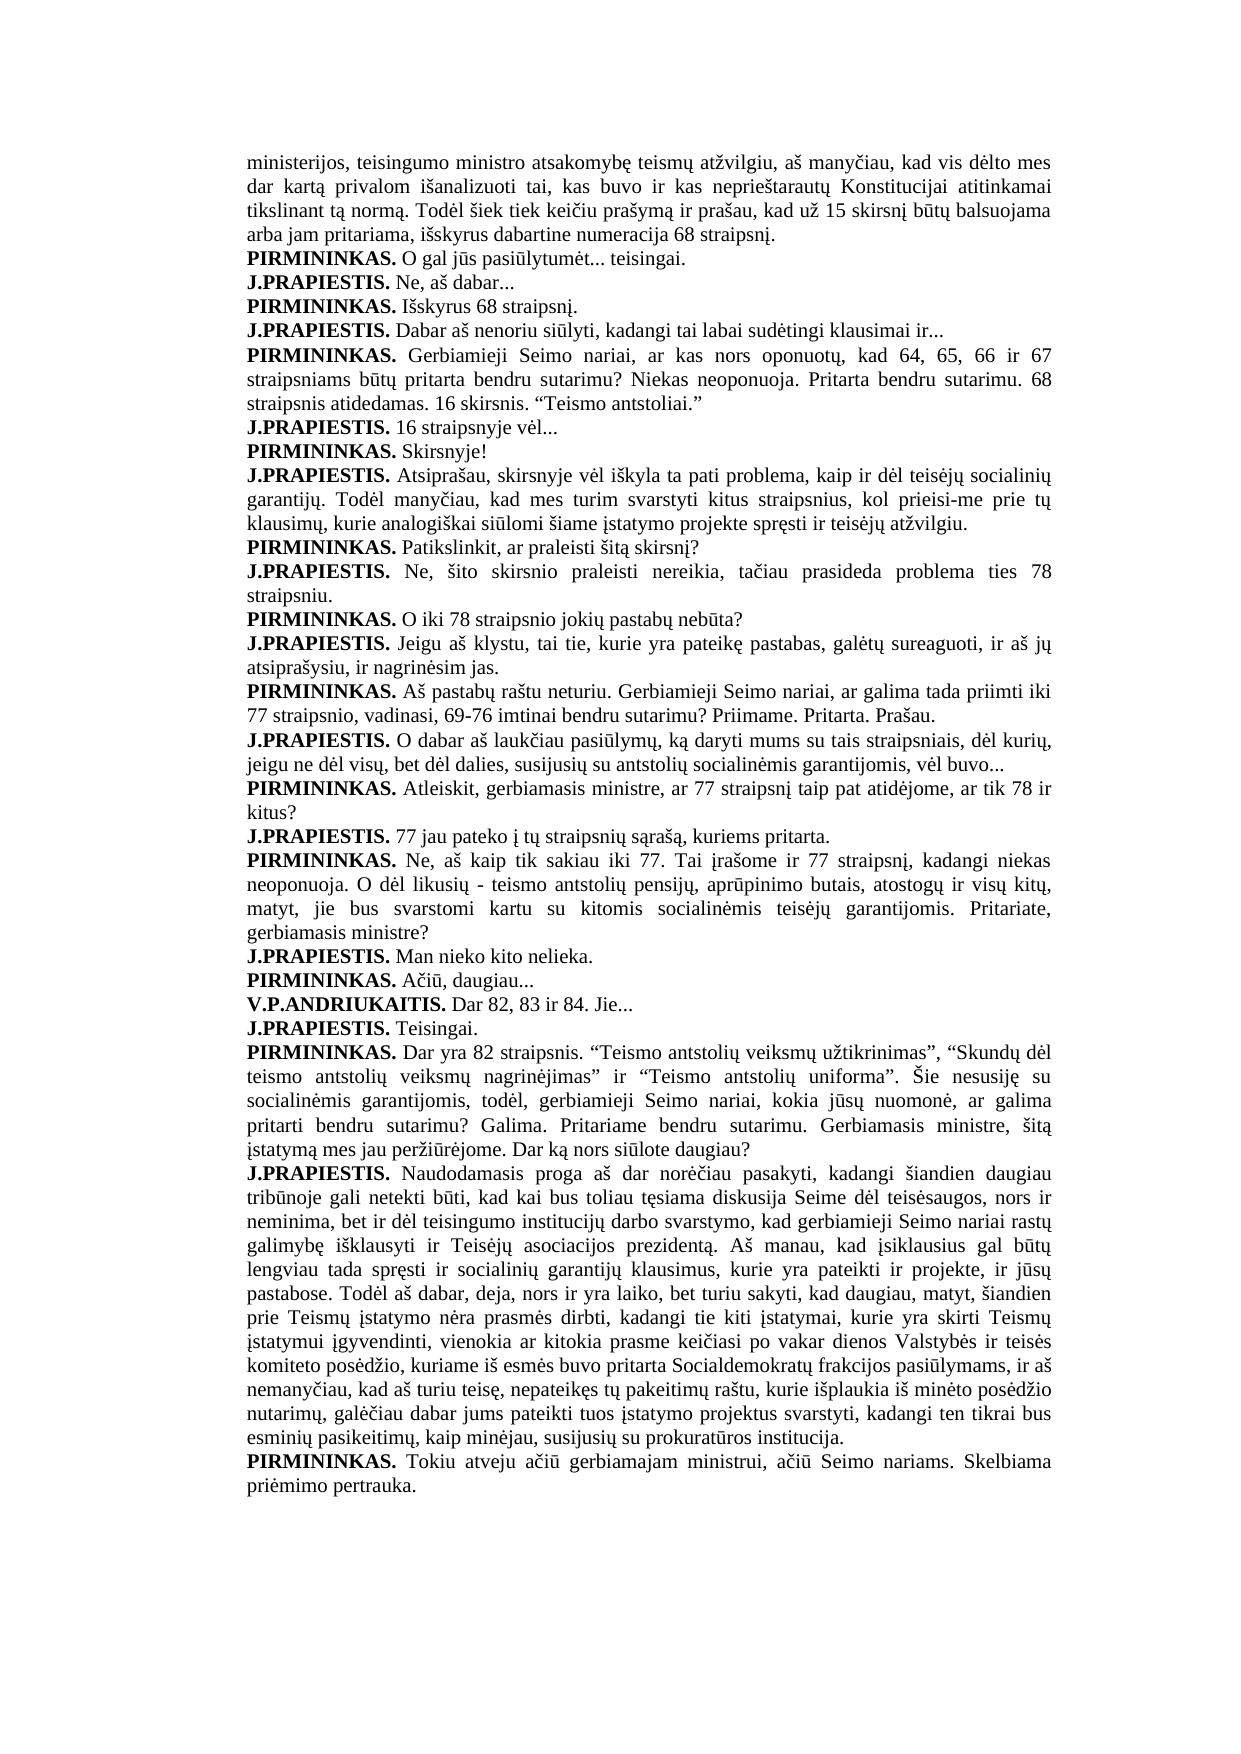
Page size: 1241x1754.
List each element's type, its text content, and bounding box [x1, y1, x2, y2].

text J.PRAPIESTIS. Ne, aš dabar... [247, 270, 1053, 294]
text PIRMININKAS. Ne, aš kaip tik sakiau iki 77. Tai įrašome ir 77 straipsnį, kadangi niekas neoponuoja. O dėl likusių - teismo antstolių pensijų, aprūpinimo butais, atostogų ir visų kitų, matyt, jie bus svarstomi kartu su kitomis socialinėmis teisėjų garantijomis. Pritariate, gerbiamasis ministre? [247, 848, 1053, 944]
text J.PRAPIESTIS. Naudodamasis proga aš dar norėčiau pasakyti, kadangi šiandien daugiau tribūnoje gali netekti būti, kad kai bus toliau tęsiama diskusija Seime dėl teisėsaugos, nors ir neminima, bet ir dėl teisingumo institucijų darbo svarstymo, kad gerbiamieji Seimo nariai rastų galimybę išklausyti ir Teisėjų asociacijos prezidentą. Aš manau, kad įsiklausius gal būtų lengviau tada spręsti ir socialinių garantijų klausimus, kurie yra pateikti ir projekte, ir jūsų pastabose. Todėl aš dabar, deja, nors ir yra laiko, bet turiu sakyti, kad daugiau, matyt, šiandien prie Teismų įstatymo nėra prasmės dirbti, kadangi tie kiti įstatymai, kurie yra skirti Teismų įstatymui įgyvendinti, vienokia ar kitokia prasme keičiasi po vakar dienos Valstybės ir teisės komiteto posėdžio, kuriame iš esmės buvo pritarta Socialdemokratų frakcijos pasiūlymams, ir aš nemanyčiau, kad aš turiu teisę, nepateikęs tų pakeitimų raštu, kurie išplaukia iš minėto posėdžio nutarimų, galėčiau dabar jums pateikti tuos įstatymo projektus svarstyti, kadangi ten tikrai bus esminių pasikeitimų, kaip minėjau, susijusių su prokuratūros institucija. [247, 1161, 1053, 1449]
text PIRMININKAS. O gal jūs pasiūlytumėt... teisingai. [247, 246, 1053, 270]
text J.PRAPIESTIS. O dabar aš laukčiau pasiūlymų, ką daryti mums su tais straipsniais, dėl kurių, jeigu ne dėl visų, bet dėl dalies, susijusių su antstolių socialinėmis garantijomis, vėl buvo... [247, 727, 1053, 776]
text J.PRAPIESTIS. 77 jau pateko į tų straipsnių sąrašą, kuriems pritarta. [247, 824, 1053, 848]
text PIRMININKAS. Ačiū, daugiau... [247, 968, 1053, 992]
text V.P.ANDRIUKAITIS. Dar 82, 83 ir 84. Jie... [247, 992, 1053, 1016]
text PIRMININKAS. Dar yra 82 straipsnis. “Teismo antstolių veiksmų užtikrinimas”, “Skundų dėl teismo antstolių veiksmų nagrinėjimas” ir “Teismo antstolių uniforma”. Šie nesusiję su socialinėmis garantijomis, todėl, gerbiamieji Seimo nariai, kokia jūsų nuomonė, ar galima pritarti bendru sutarimu? Galima. Pritariame bendru sutarimu. Gerbiamasis ministre, šitą įstatymą mes jau peržiūrėjome. Dar ką nors siūlote daugiau? [247, 1040, 1053, 1161]
text J.PRAPIESTIS. Jeigu aš klystu, tai tie, kurie yra pateikę pastabas, galėtų sureaguoti, ir aš jų atsiprašysiu, ir nagrinėsim jas. [247, 631, 1053, 679]
text PIRMININKAS. Išskyrus 68 straipsnį. [247, 294, 1053, 318]
text ministerijos, teisingumo ministro atsakomybę teismų atžvilgiu, aš manyčiau, kad vis dėlto mes dar kartą privalom išanalizuoti tai, kas buvo ir kas neprieštarautų Konstitucijai atitinkamai tikslinant tą normą. Todėl šiek tiek keičiu prašymą ir prašau, kad už 15 skirsnį būtų balsuojama arba jam pritariama, išskyrus dabartine numeracija 68 straipsnį. [247, 150, 1053, 246]
text J.PRAPIESTIS. 16 straipsnyje vėl... [247, 415, 1053, 439]
text PIRMININKAS. Atleiskit, gerbiamasis ministre, ar 77 straipsnį taip pat atidėjome, ar tik 78 ir kitus? [247, 776, 1053, 824]
text J.PRAPIESTIS. Ne, šito skirsnio praleisti nereikia, tačiau prasideda problema ties 78 straipsniu. [247, 559, 1053, 607]
text PIRMININKAS. Skirsnyje! [247, 439, 1053, 463]
text PIRMININKAS. Tokiu atveju ačiū gerbiamajam ministrui, ačiū Seimo nariams. Skelbiama priėmimo pertrauka. [247, 1449, 1053, 1497]
text PIRMININKAS. O iki 78 straipsnio jokių pastabų nebūta? [247, 607, 1053, 631]
text J.PRAPIESTIS. Man nieko kito nelieka. [247, 944, 1053, 968]
text J.PRAPIESTIS. Teisingai. [247, 1016, 1053, 1040]
text PIRMININKAS. Aš pastabų raštu neturiu. Gerbiamieji Seimo nariai, ar galima tada priimti iki 77 straipsnio, vadinasi, 69-76 imtinai bendru sutarimu? Priimame. Pritarta. Prašau. [247, 679, 1053, 727]
text J.PRAPIESTIS. Atsiprašau, skirsnyje vėl iškyla ta pati problema, kaip ir dėl teisėjų socialinių garantijų. Todėl manyčiau, kad mes turim svarstyti kitus straipsnius, kol prieisi-me prie tų klausimų, kurie analogiškai siūlomi šiame įstatymo projekte spręsti ir teisėjų atžvilgiu. [247, 463, 1053, 535]
text J.PRAPIESTIS. Dabar aš nenoriu siūlyti, kadangi tai labai sudėtingi klausimai ir... [247, 318, 1053, 342]
text PIRMININKAS. Gerbiamieji Seimo nariai, ar kas nors oponuotų, kad 64, 65, 66 ir 67 straipsniams būtų pritarta bendru sutarimu? Niekas neoponuoja. Pritarta bendru sutarimu. 68 straipsnis atidedamas. 16 skirsnis. “Teismo antstoliai.” [247, 342, 1053, 415]
text PIRMININKAS. Patikslinkit, ar praleisti šitą skirsnį? [247, 535, 1053, 559]
